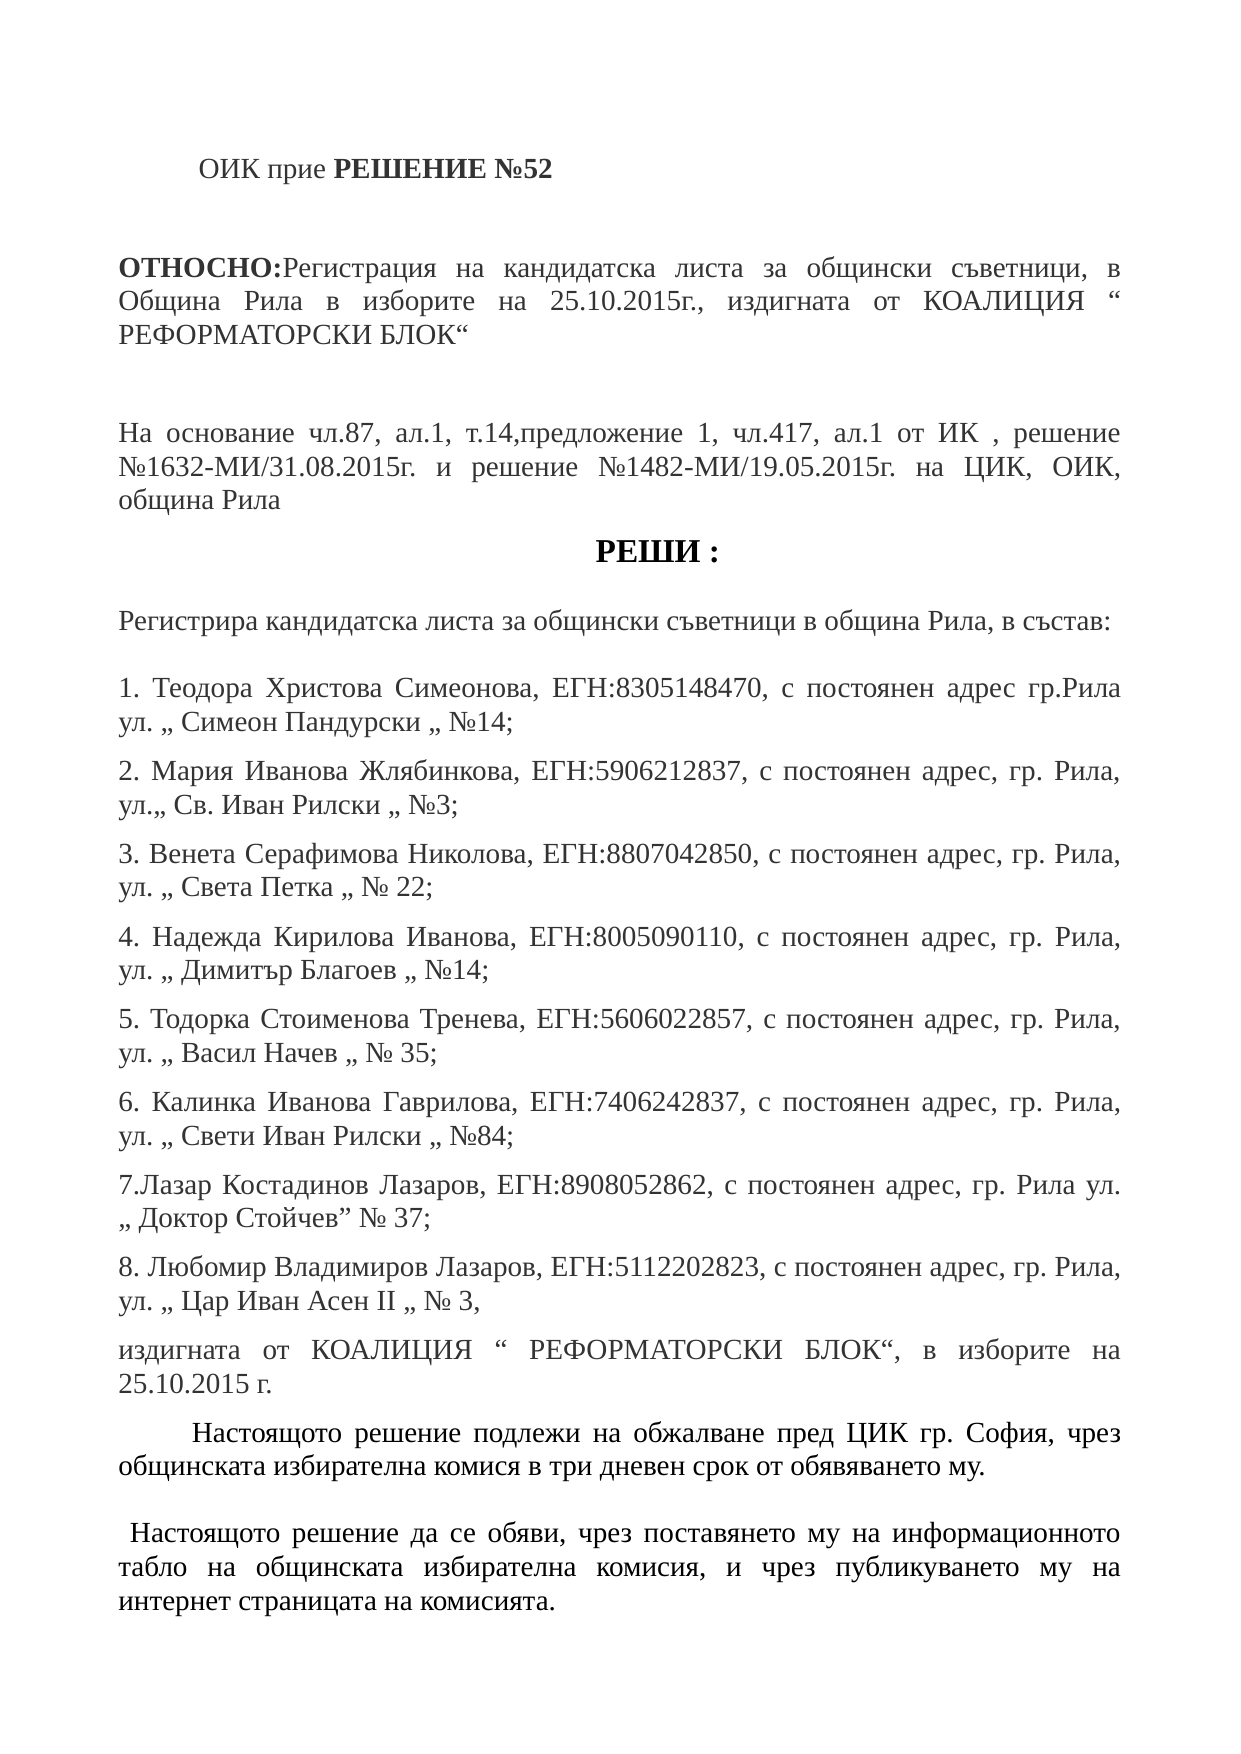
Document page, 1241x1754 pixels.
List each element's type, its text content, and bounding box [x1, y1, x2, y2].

text издигната от КОАЛИЦИЯ “ РЕФОРМАТОРСКИ БЛОК“, в изборите на 25.10.2015 г. [118, 1332, 1122, 1399]
text 3. Венета Серафимова Николова, ЕГН:8807042850, с постоянен адрес, гр. Рила, ул. „ Света Петка „ № 22; [118, 836, 1122, 903]
text 1. Теодора Христова Симеонова, ЕГН:8305148470, с постоянен адрес гр.Рила ул. „ Симеон Пандурски „ №14; [118, 671, 1122, 738]
list РЕШИ : [156, 532, 1122, 570]
list ОИК прие РЕШЕНИЕ №52 [118, 152, 1122, 185]
text 7.Лазар Костадинов Лазаров, ЕГН:8908052862, с постоянен адрес, гр. Рила ул. „ Доктор Стойчев” № 37; [118, 1167, 1122, 1234]
text 4. Надежда Кирилова Иванова, ЕГН:8005090110, с постоянен адрес, гр. Рила, ул. „ Димитър Благоев „ №14; [118, 919, 1122, 986]
text ОТНОСНО:Регистрация на кандидатска листа за общински съветници, в Община Рила в изборите на 25.10.2015г., издигната от КОАЛИЦИЯ “ РЕФОРМАТОРСКИ БЛОК“ [118, 250, 1122, 351]
text Настоящото решение да се обяви, чрез поставянето му на информационното табло на общинската избирателна комисия, и чрез публикуването му на интернет страницата на комисията. [118, 1516, 1122, 1616]
text 8. Любомир Владимиров Лазаров, ЕГН:5112202823, с постоянен адрес, гр. Рила, ул. „ Цар Иван Асен II „ № 3, [118, 1249, 1122, 1317]
text На основание чл.87, ал.1, т.14,предложение 1, чл.417, ал.1 от ИК , решение №1632-МИ/31.08.2015г. и решение №1482-МИ/19.05.2015г. на ЦИК, ОИК, община Рила [118, 415, 1122, 516]
text Регистрира кандидатска листа за общински съветници в община Рила, в състав: [118, 603, 1122, 637]
text 2. Мария Иванова Жлябинкова, ЕГН:5906212837, с постоянен адрес, гр. Рила, ул.„ Св. Иван Рилски „ №3; [118, 753, 1122, 820]
text 5. Тодорка Стоименова Тренева, ЕГН:5606022857, с постоянен адрес, гр. Рила, ул. „ Васил Начев „ № 35; [118, 1001, 1122, 1068]
text Настоящото решение подлежи на обжалване пред ЦИК гр. София, чрез общинската избирателна комися в три дневен срок от обявяването му. [118, 1415, 1122, 1482]
text 6. Калинка Иванова Гаврилова, ЕГН:7406242837, с постоянен адрес, гр. Рила, ул. „ Свети Иван Рилски „ №84; [118, 1084, 1122, 1151]
